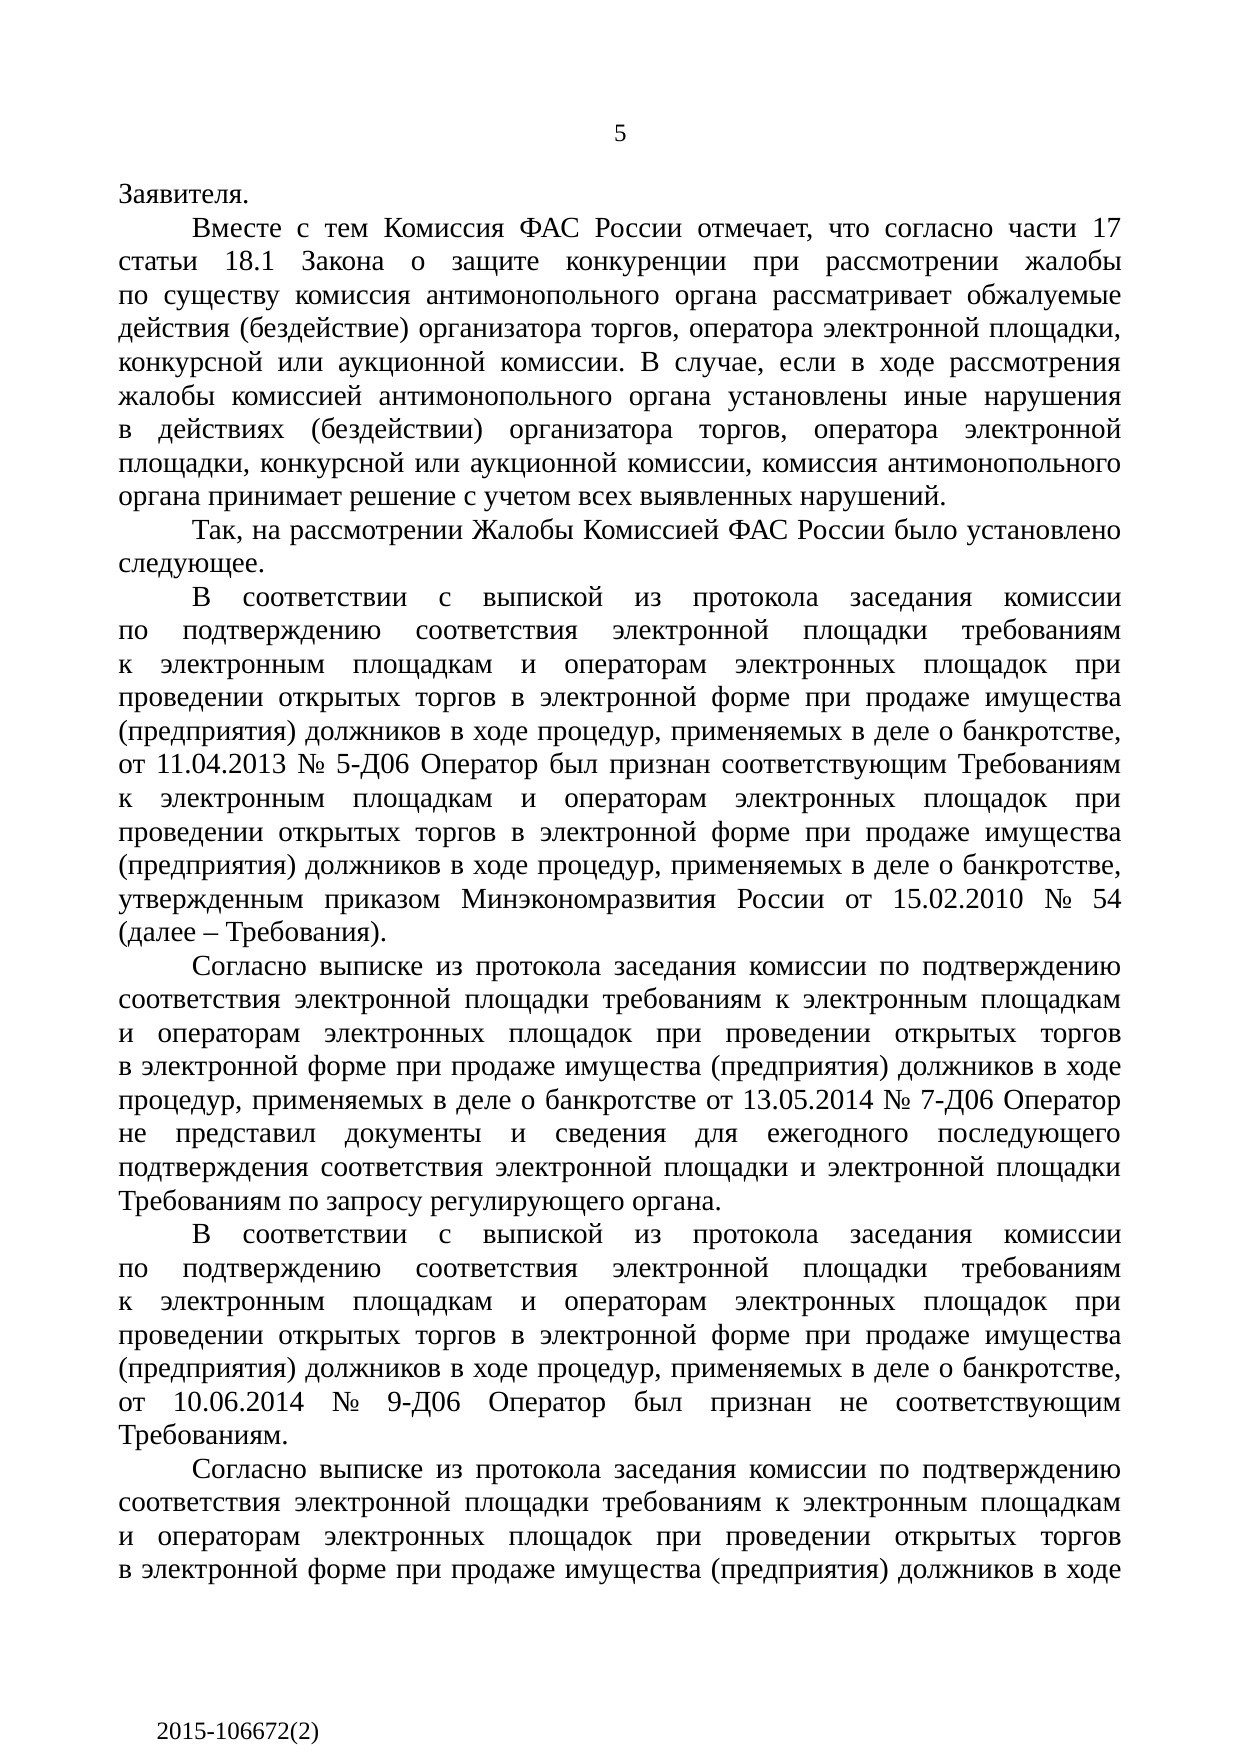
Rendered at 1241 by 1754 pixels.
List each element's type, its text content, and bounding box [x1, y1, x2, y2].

text Согласно выписке из протокола заседания комиссии по подтверждению соответствия электронной площадки требованиям к электронным площадкам и операторам электронных площадок при проведении открытых торгов в электронной форме при продаже имущества (предприятия) должников в ходе процедур, применяемых в деле о банкротстве от 13.05.2014 № 7-Д06 Оператор не представил документы и сведения для ежегодного последующего подтверждения соответствия электронной площадки и электронной площадки Требованиям по запросу регулирующего органа. [118, 948, 1122, 1216]
text В соответствии с выпиской из протокола заседания комиссии по подтверждению соответствия электронной площадки требованиям к электронным площадкам и операторам электронных площадок при проведении открытых торгов в электронной форме при продаже имущества (предприятия) должников в ходе процедур, применяемых в деле о банкротстве, от 11.04.2013 № 5-Д06 Оператор был признан соответствующим Требованиям к электронным площадкам и операторам электронных площадок при проведении открытых торгов в электронной форме при продаже имущества (предприятия) должников в ходе процедур, применяемых в деле о банкротстве, утвержденным приказом Минэкономразвития России от 15.02.2010 № 54 (далее – Требования). [118, 579, 1122, 948]
text Согласно выписке из протокола заседания комиссии по подтверждению соответствия электронной площадки требованиям к электронным площадкам и операторам электронных площадок при проведении открытых торгов в электронной форме при продаже имущества (предприятия) должников в ходе [118, 1451, 1122, 1585]
text Вместе с тем Комиссия ФАС России отмечает, что согласно части 17 статьи 18.1 Закона о защите конкуренции при рассмотрении жалобы по существу комиссия антимонопольного органа рассматривает обжалуемые действия (бездействие) организатора торгов, оператора электронной площадки, конкурсной или аукционной комиссии. В случае, если в ходе рассмотрения жалобы комиссией антимонопольного органа установлены иные нарушения в действиях (бездействии) организатора торгов, оператора электронной площадки, конкурсной или аукционной комиссии, комиссия антимонопольного органа принимает решение с учетом всех выявленных нарушений. [118, 210, 1122, 512]
text В соответствии с выпиской из протокола заседания комиссии по подтверждению соответствия электронной площадки требованиям к электронным площадкам и операторам электронных площадок при проведении открытых торгов в электронной форме при продаже имущества (предприятия) должников в ходе процедур, применяемых в деле о банкротстве, от 10.06.2014 № 9-Д06 Оператор был признан не соответствующим Требованиям. [118, 1216, 1122, 1451]
text Заявителя. [118, 176, 1122, 210]
text Так, на рассмотрении Жалобы Комиссией ФАС России было установлено следующее. [118, 512, 1122, 579]
